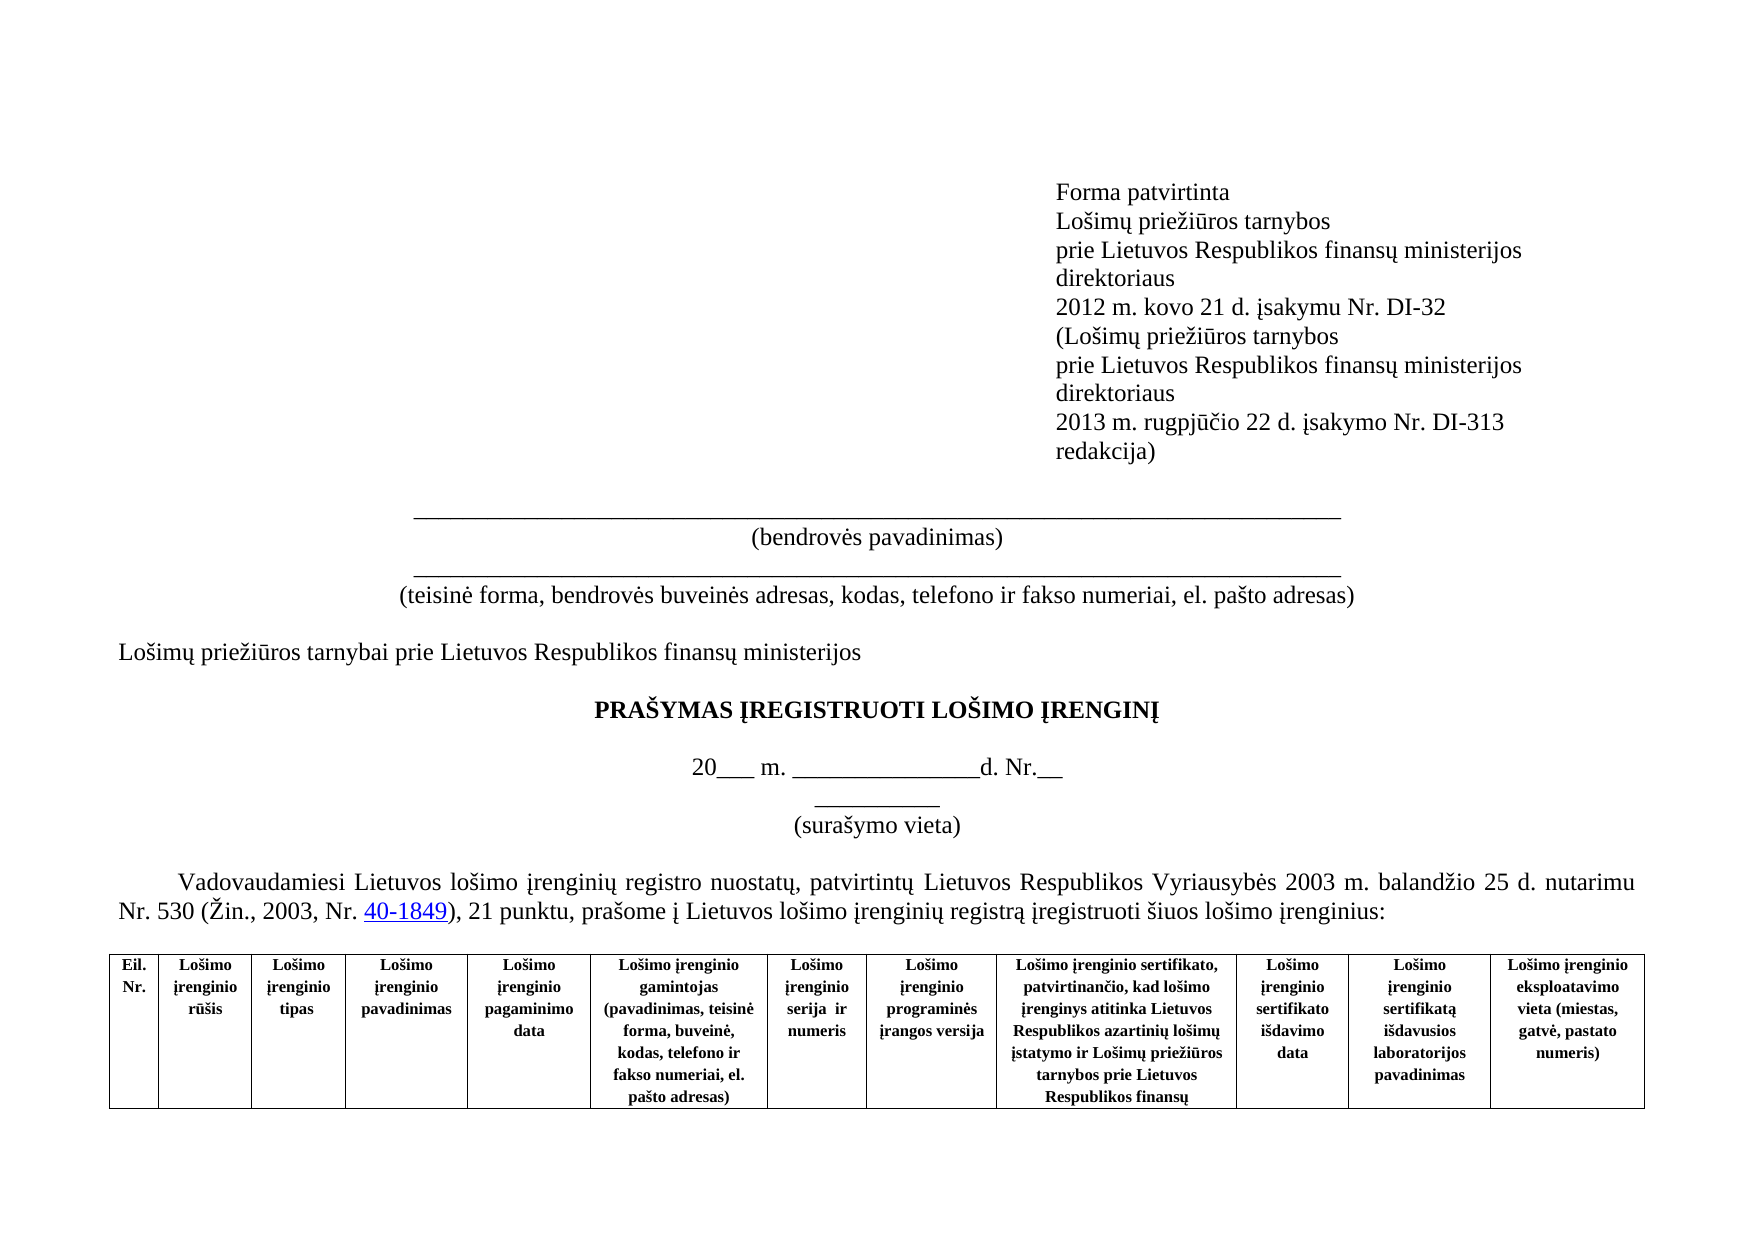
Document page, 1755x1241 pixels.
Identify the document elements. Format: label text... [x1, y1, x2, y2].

text PRAŠYMAS ĮREGISTRUOTI LOŠIMO ĮRENGINĮ [118, 695, 1636, 723]
text _ [118, 551, 1636, 580]
table_header Lošimo įrenginio tipas [252, 955, 345, 1108]
text Lošimų priežiūros tarnybai prie Lietuvos Respublikos finansų ministerijos [118, 637, 1746, 666]
text prie Lietuvos Respublikos finansų ministerijos direktoriaus [1056, 235, 1636, 292]
text Vadovaudamiesi Lietuvos lošimo įrenginių registro nuostatų, patvirtintų Lietuvos Respublikos Vyriausybės 2003 m. balandžio 25 d. nutarimu Nr. 530 (Žin., 2003, Nr. 40-1849), 21 punktu, prašome į Lietuvos lošimo įrenginių registrą įregistruoti šiuos lošimo įrenginius: [118, 867, 1636, 925]
text 20___ m. _______________d. Nr.__ [118, 752, 1636, 781]
table_header Lošimo įrenginio programinės įrangos versija [867, 955, 996, 1108]
text redakcija) [1056, 436, 1636, 465]
table_header Eil. Nr. [110, 955, 158, 1108]
text (surašymo vieta) [118, 810, 1636, 838]
text (Lošimų priežiūros tarnybos [1056, 321, 1636, 350]
table_header Lošimo įrenginio serija ir numeris [768, 955, 866, 1108]
table_header Lošimo įrenginio eksploatavimo vieta (miestas, gatvė, pastato numeris) [1491, 955, 1644, 1108]
text (bendrovės pavadinimas) [118, 522, 1636, 551]
text 2012 m. kovo 21 d. įsakymu Nr. DI-32 [1056, 292, 1636, 321]
table_header Lošimo įrenginio sertifikatą išdavusios laboratorijos pavadinimas [1349, 955, 1490, 1108]
text 2013 m. rugpjūčio 22 d. įsakymo Nr. DI-313 [1056, 407, 1636, 436]
table_header Lošimo įrenginio sertifikato, patvirtinančio, kad lošimo įrenginys atitinka Lietuvos Respublikos azartinių lošimų įstatymo ir Lošimų priežiūros tarnybos prie Lietuvos Respublikos finansų [997, 955, 1236, 1108]
table_header Lošimo įrenginio rūšis [159, 955, 251, 1108]
text _ [118, 493, 1636, 522]
text __________ [118, 781, 1636, 810]
text (teisinė forma, bendrovės buveinės adresas, kodas, telefono ir fakso numeriai, el. pašto adresas) [118, 580, 1636, 608]
table_header Lošimo įrenginio pavadinimas [346, 955, 467, 1108]
text Lošimų priežiūros tarnybos [1056, 206, 1636, 235]
table_header Lošimo įrenginio sertifikato išdavimo data [1237, 955, 1348, 1108]
text prie Lietuvos Respublikos finansų ministerijos direktoriaus [1056, 350, 1636, 407]
table_header Lošimo įrenginio pagaminimo data [468, 955, 590, 1108]
table_header Lošimo įrenginio gamintojas (pavadinimas, teisinė forma, buveinė, kodas, telefono ir fakso numeriai, el. pašto adresas) [591, 955, 767, 1108]
text Forma patvirtinta [1056, 177, 1636, 206]
